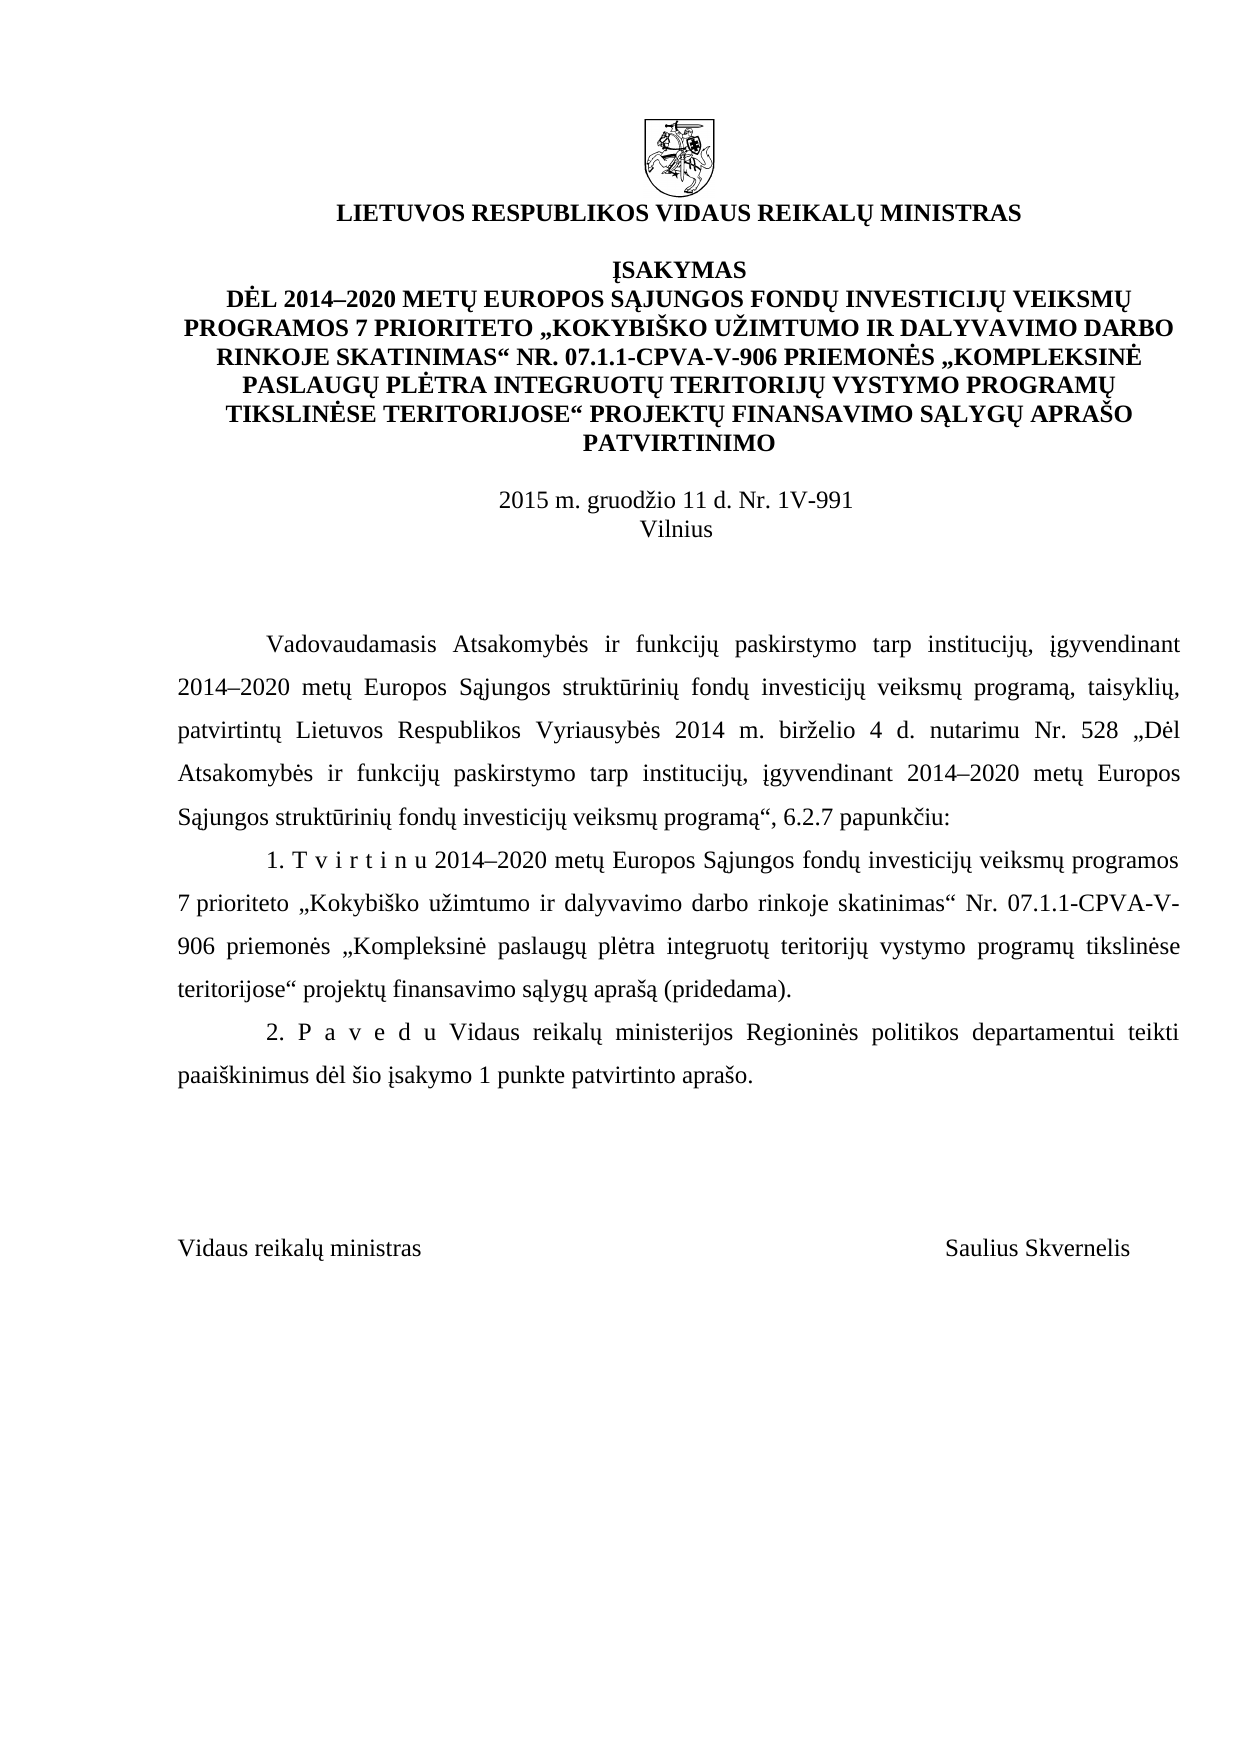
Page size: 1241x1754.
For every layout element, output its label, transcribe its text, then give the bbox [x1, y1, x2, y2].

text 2015 m. gruodžio 11 d. Nr. 1V-991 [177, 485, 1181, 514]
text Vidaus reikalų ministras Saulius Skvernelis [177, 1233, 1181, 1262]
text 1. T v i r t i n u 2014–2020 metų Europos Sąjungos fondų investicijų veiksmų programos 7 prioriteto „Kokybiško užimtumo ir dalyvavimo darbo rinkoje skatinimas“ Nr. 07.1.1-CPVA-V-906 priemonės „Kompleksinė paslaugų plėtra integruotų teritorijų vystymo programų tikslinėse teritorijose“ projektų finansavimo sąlygų aprašą (pridedama). [177, 845, 1181, 1003]
text Vadovaudamasis Atsakomybės ir funkcijų paskirstymo tarp institucijų, įgyvendinant 2014–2020 metų Europos Sąjungos struktūrinių fondų investicijų veiksmų programą, taisyklių, patvirtintų Lietuvos Respublikos Vyriausybės 2014 m. birželio 4 d. nutarimu Nr. 528 „Dėl Atsakomybės ir funkcijų paskirstymo tarp institucijų, įgyvendinant 2014–2020 metų Europos Sąjungos struktūrinių fondų investicijų veiksmų programą“, 6.2.7 papunkčiu: [177, 629, 1181, 830]
text DĖL 2014–2020 METŲ EUROPOS SĄJUNGOS FONDŲ INVESTICIJŲ VEIKSMŲ PROGRAMOS 7 PRIORITETO „KOKYBIŠKO UŽIMTUMO IR DALYVAVIMO DARBO RINKOJE SKATINIMAS“ NR. 07.1.1-CPVA-V-906 PRIEMONĖS „KOMPLEKSINĖ PASLAUGŲ PLĖTRA INTEGRUOTŲ TERITORIJŲ VYSTYMO PROGRAMŲ TIKSLINĖSE TERITORIJOSE“ PROJEKTŲ FINANSAVIMO SĄLYGŲ APRAŠO PATVIRTINIMO [177, 284, 1181, 457]
text 2. P a v e d u Vidaus reikalų ministerijos Regioninės politikos departamentui teikti paaiškinimus dėl šio įsakymo 1 punkte patvirtinto aprašo. [177, 1017, 1181, 1089]
text LIETUVOS RESPUBLIKOS VIDAUS REIKALŲ MINISTRAS [177, 198, 1181, 227]
text ĮSAKYMAS [177, 255, 1181, 284]
text Vilnius [177, 514, 1181, 543]
